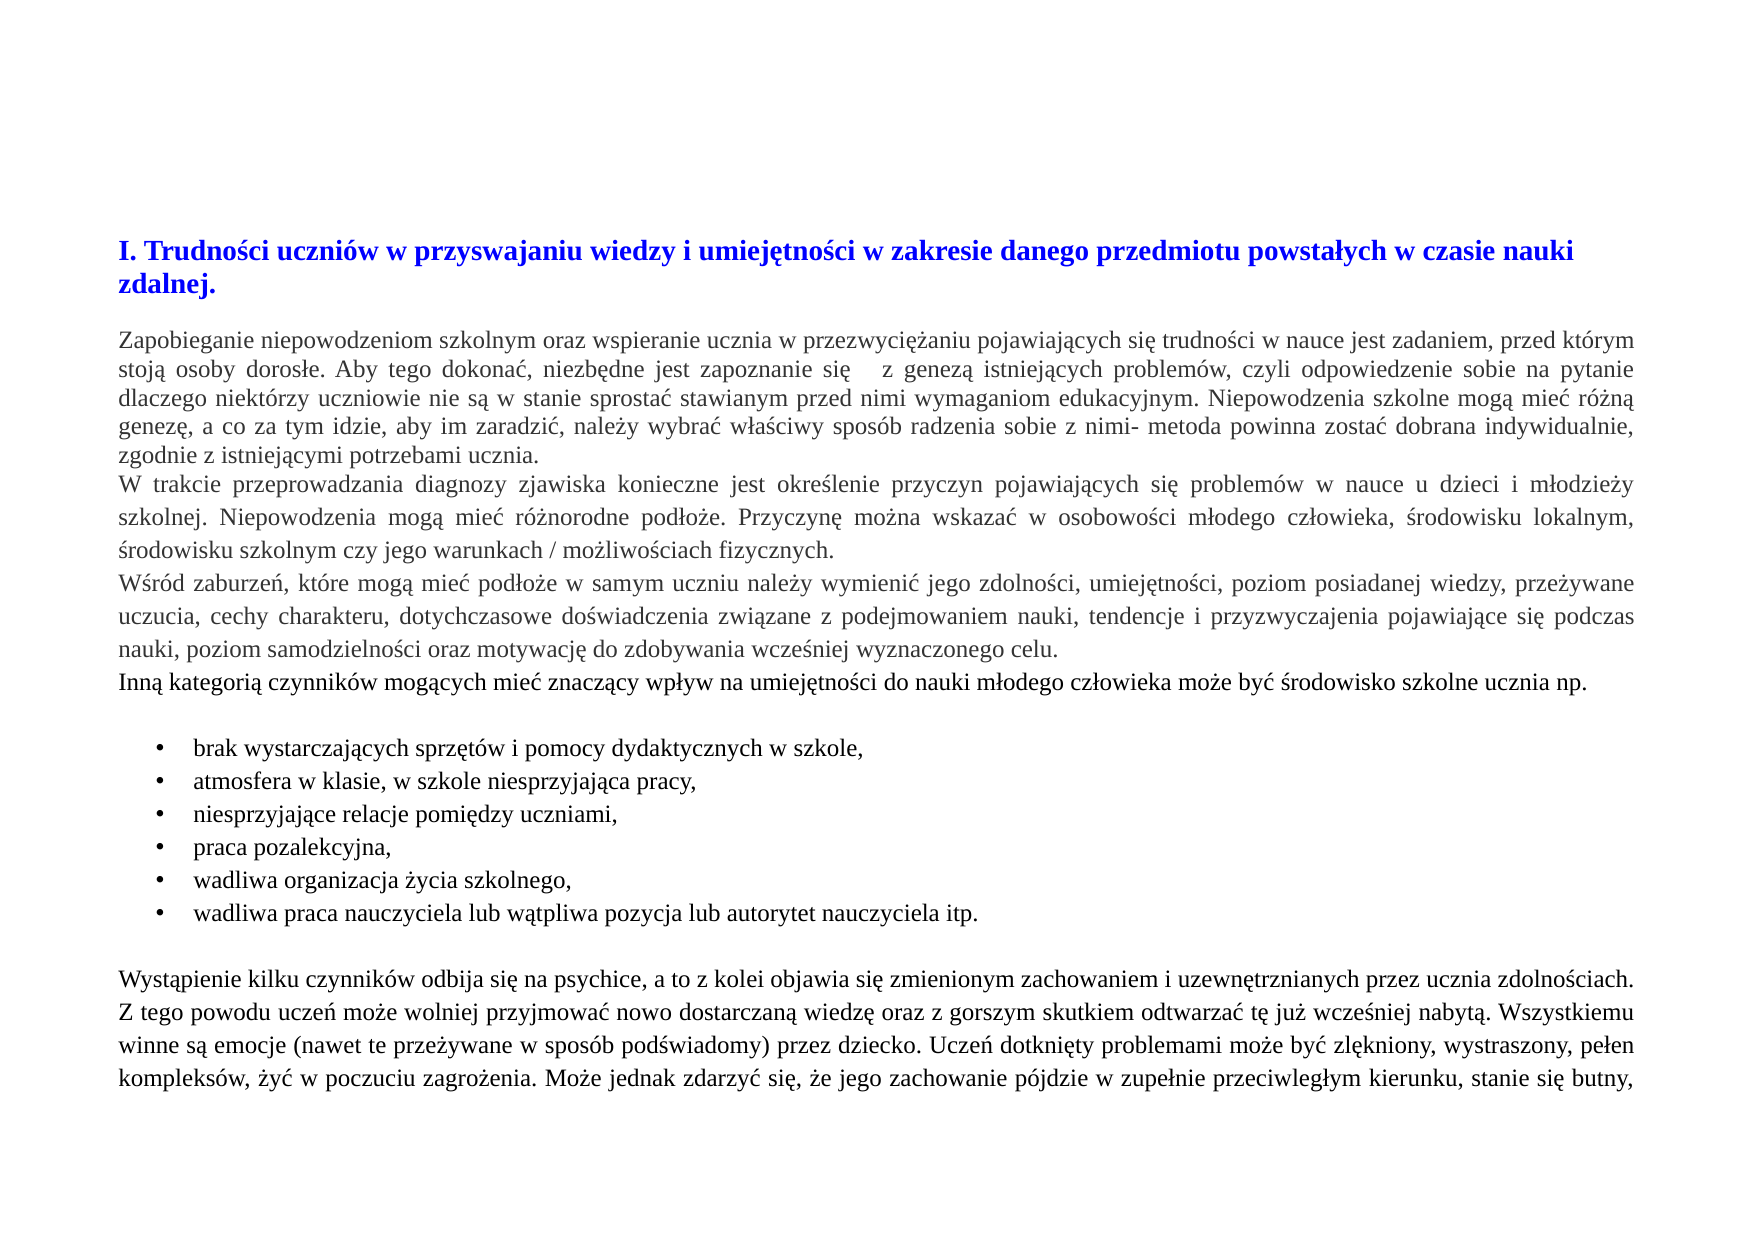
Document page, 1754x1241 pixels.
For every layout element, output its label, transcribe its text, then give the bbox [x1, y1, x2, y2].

text Wystąpienie kilku czynników odbija się na psychice, a to z kolei objawia się zmienionym zachowaniem i uzewnętrznianych przez ucznia zdolnościach. Z tego powodu uczeń może wolniej przyjmować nowo dostarczaną wiedzę oraz z gorszym skutkiem odtwarzać tę już wcześniej nabytą. Wszystkiemu winne są emocje (nawet te przeżywane w sposób podświadomy) przez dziecko. Uczeń dotknięty problemami może być zlękniony, wystraszony, pełen kompleksów, żyć w poczuciu zagrożenia. Może jednak zdarzyć się, że jego zachowanie pójdzie w zupełnie przeciwległym kierunku, stanie się butny, [118, 964, 1636, 1092]
text Wśród zaburzeń, które mogą mieć podłoże w samym uczniu należy wymienić jego zdolności, umiejętności, poziom posiadanej wiedzy, przeżywane uczucia, cechy charakteru, dotychczasowe doświadczenia związane z podejmowaniem nauki, tendencje i przyzwyczajenia pojawiające się podczas nauki, poziom samodzielności oraz motywację do zdobywania wcześniej wyznaczonego celu. [118, 568, 1636, 663]
list brak wystarczających sprzętów i pomocy dydaktycznych w szkole, [156, 733, 1636, 762]
list wadliwa organizacja życia szkolnego, [156, 865, 1636, 894]
list I. Trudności uczniów w przyswajaniu wiedzy i umiejętności w zakresie danego przedmiotu powstałych w czasie nauki zdalnej. [118, 233, 1636, 300]
list wadliwa praca nauczyciela lub wątpliwa pozycja lub autorytet nauczyciela itp. [156, 898, 1636, 927]
list praca pozalekcyjna, [156, 832, 1636, 861]
subtitle Zapobieganie niepowodzeniom szkolnym oraz wspieranie ucznia w przezwyciężaniu pojawiających się trudności w nauce jest zadaniem, przed którym stoją osoby dorosłe. Aby tego dokonać, niezbędne jest zapoznanie się z genezą istniejących problemów, czyli odpowiedzenie sobie na pytanie dlaczego niektórzy uczniowie nie są w stanie sprostać stawianym przed nimi wymaganiom edukacyjnym. Niepowodzenia szkolne mogą mieć różną genezę, a co za tym idzie, aby im zaradzić, należy wybrać właściwy sposób radzenia sobie z nimi- metoda powinna zostać dobrana indywidualnie, zgodnie z istniejącymi potrzebami ucznia. [118, 325, 1636, 469]
text W trakcie przeprowadzania diagnozy zjawiska konieczne jest określenie przyczyn pojawiających się problemów w nauce u dzieci i młodzieży szkolnej. Niepowodzenia mogą mieć różnorodne podłoże. Przyczynę można wskazać w osobowości młodego człowieka, środowisku lokalnym, środowisku szkolnym czy jego warunkach / możliwościach fizycznych. [118, 469, 1636, 564]
text Inną kategorią czynników mogących mieć znaczący wpływ na umiejętności do nauki młodego człowieka może być środowisko szkolne ucznia np. [118, 667, 1636, 696]
list niesprzyjające relacje pomiędzy uczniami, [156, 799, 1636, 828]
list atmosfera w klasie, w szkole niesprzyjająca pracy, [156, 766, 1636, 795]
